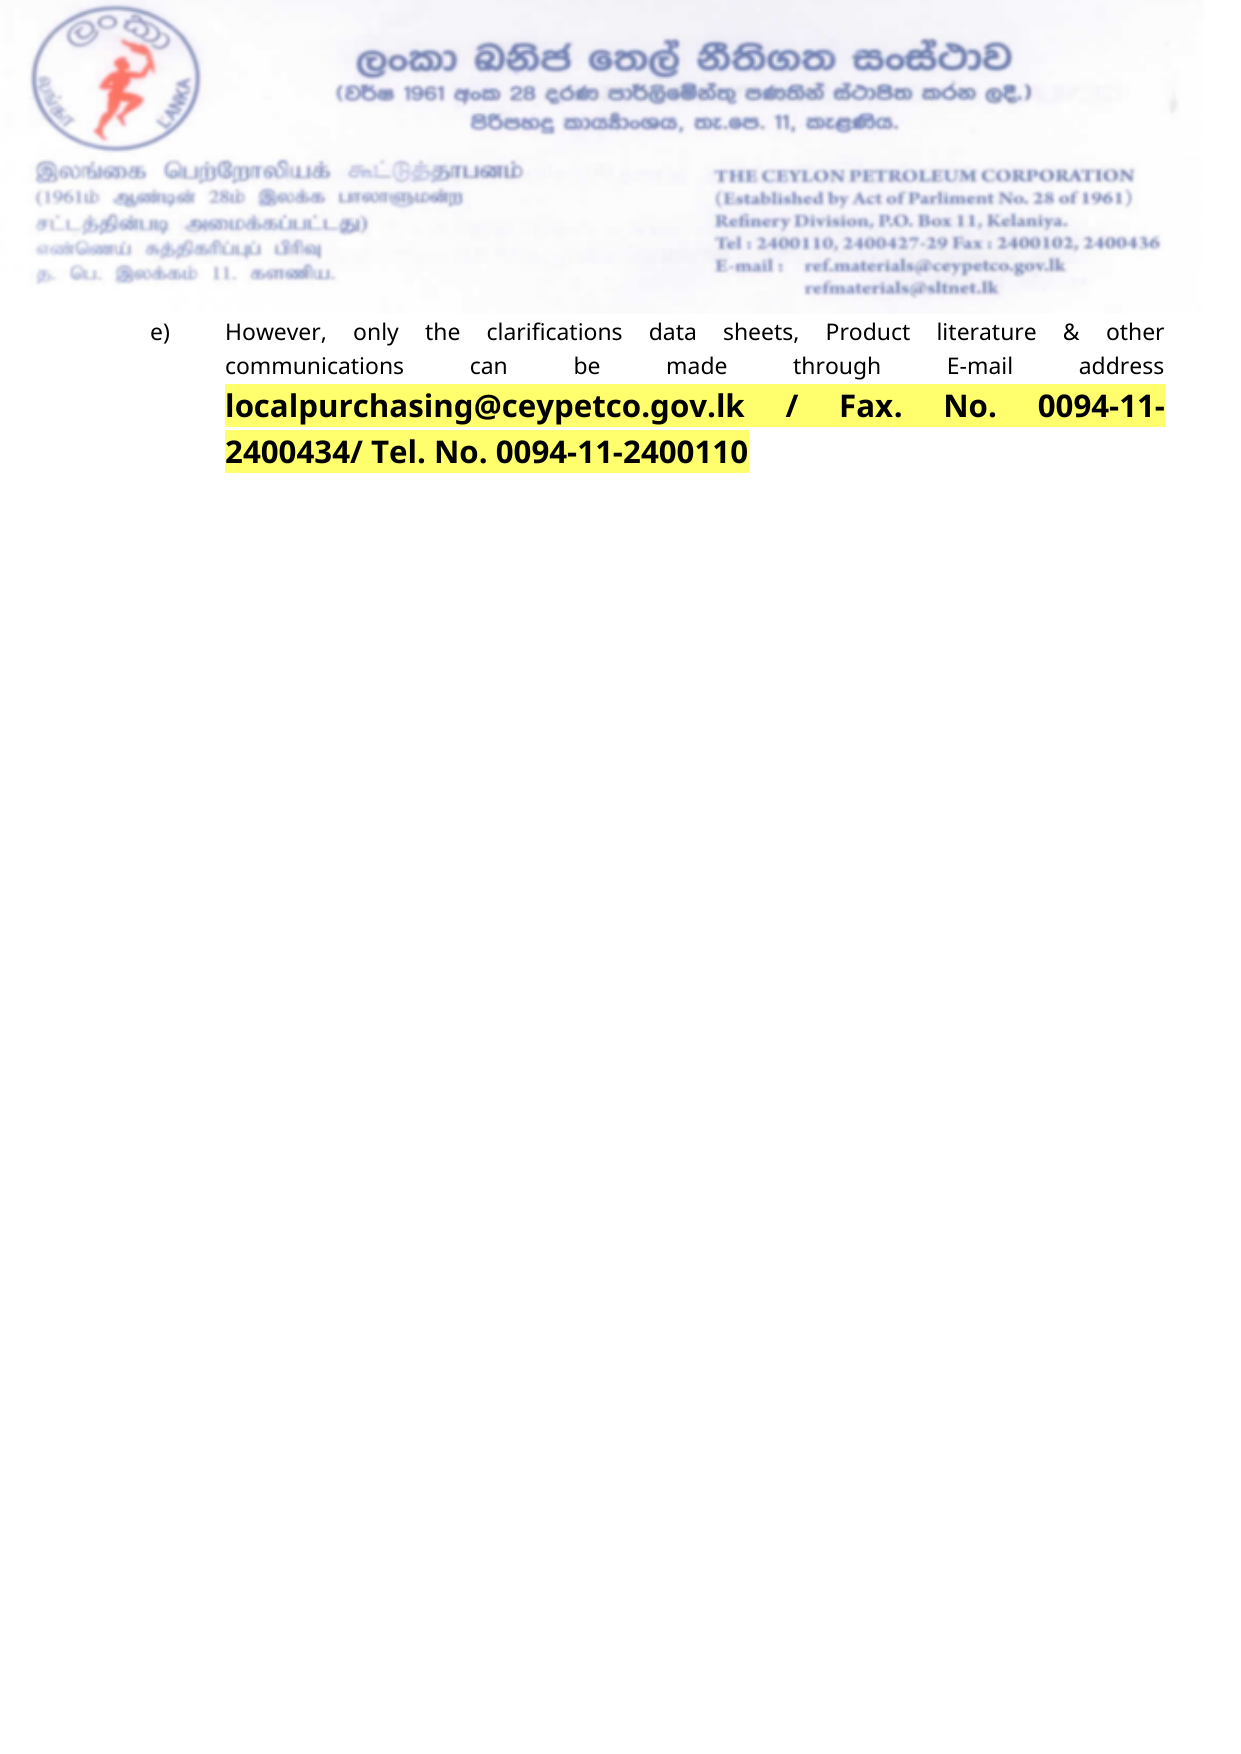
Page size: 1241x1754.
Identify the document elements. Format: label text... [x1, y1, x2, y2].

text e) However, only the clarifications data sheets, Product literature & other communications can be made through E-mail address localpurchasing@ceypetco.gov.lk / Fax. No. 0094-11-2400434/ Tel. No. 0094-11-2400110 [150, 103, 1165, 473]
picture [0, 0, 1241, 314]
